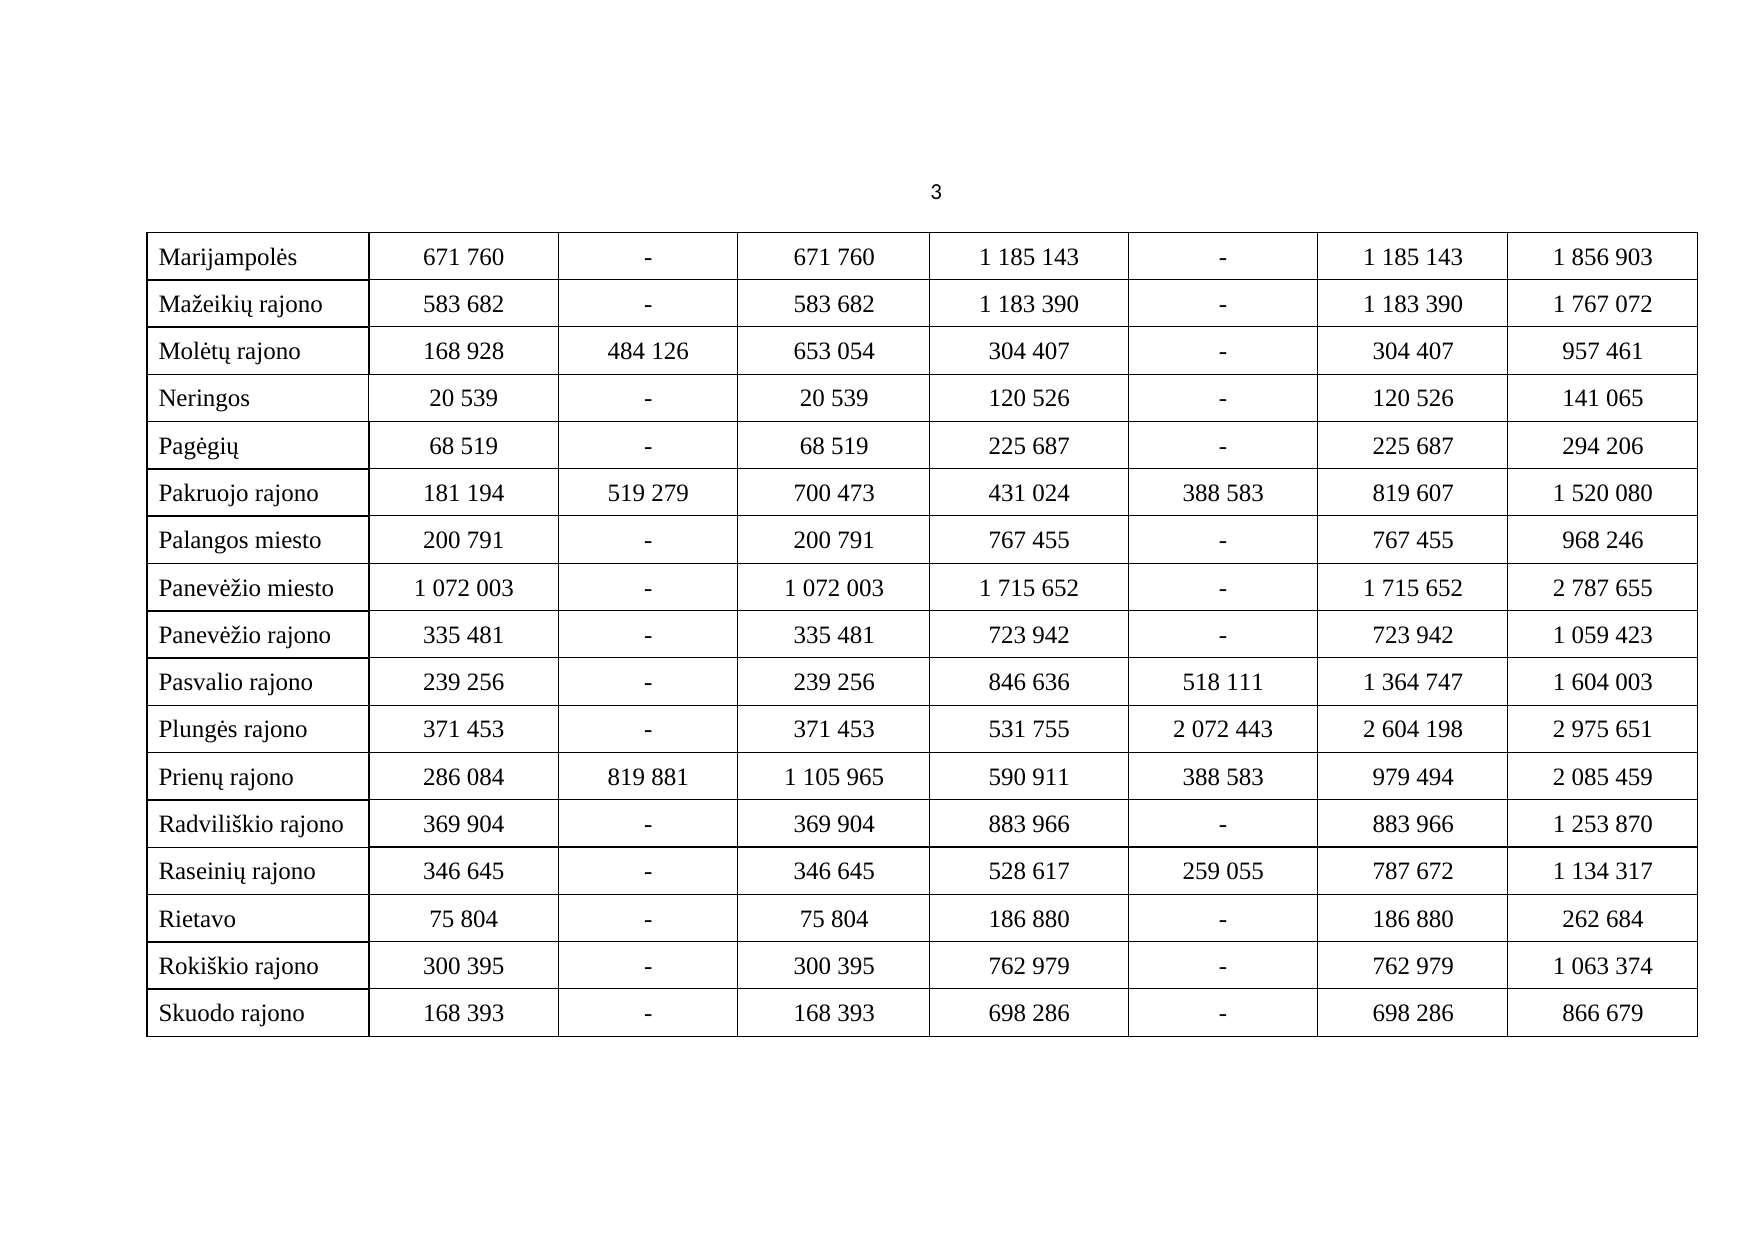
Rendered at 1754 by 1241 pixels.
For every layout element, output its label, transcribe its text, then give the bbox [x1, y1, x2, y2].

table_cell - [559, 706, 737, 752]
table_cell 68 519 [370, 422, 558, 468]
table_cell - [559, 611, 737, 657]
table_cell 671 760 [370, 233, 558, 279]
table_cell 1 604 003 [1508, 658, 1697, 704]
table_cell 723 942 [1318, 611, 1507, 657]
table_cell - [559, 516, 737, 563]
table_cell 186 880 [1318, 895, 1507, 941]
table_cell 528 617 [930, 848, 1128, 894]
table_cell 1 253 870 [1508, 800, 1697, 846]
table_cell - [559, 375, 737, 421]
table_cell - [559, 989, 737, 1036]
table_cell 671 760 [738, 233, 929, 279]
table_cell 300 395 [738, 942, 929, 988]
table_cell 1 183 390 [1318, 280, 1507, 326]
table_cell 141 065 [1508, 375, 1697, 421]
table_cell 335 481 [370, 611, 558, 657]
table_cell 371 453 [738, 706, 929, 752]
table_cell 2 604 198 [1318, 706, 1507, 752]
table_cell 700 473 [738, 469, 929, 515]
table_cell Pasvalio rajono [148, 659, 368, 704]
table_cell 723 942 [930, 611, 1128, 657]
table_cell - [1129, 800, 1317, 846]
table_cell 168 393 [370, 989, 558, 1036]
table_cell Rokiškio rajono [148, 943, 368, 988]
table_cell - [1129, 233, 1317, 279]
table_cell 583 682 [370, 280, 558, 326]
table_cell 1 183 390 [930, 280, 1128, 326]
table_cell 767 455 [930, 516, 1128, 563]
table_cell 653 054 [738, 327, 929, 373]
table_cell Radviliškio rajono [148, 801, 368, 846]
table_cell 225 687 [1318, 422, 1507, 468]
table_cell Plungės rajono [148, 706, 368, 752]
table_cell Raseinių rajono [148, 848, 368, 894]
table_cell 846 636 [930, 658, 1128, 704]
table_cell 762 979 [930, 942, 1128, 988]
table_cell 787 672 [1318, 848, 1507, 894]
table_cell Marijampolės [148, 233, 368, 279]
table_cell 186 880 [930, 895, 1128, 941]
table_cell 371 453 [370, 706, 558, 752]
table_cell 2 085 459 [1508, 753, 1697, 799]
table_cell 1 134 317 [1508, 848, 1697, 894]
table_cell 531 755 [930, 706, 1128, 752]
table_cell 346 645 [370, 848, 558, 894]
table_cell 2 072 443 [1129, 706, 1317, 752]
table_cell 259 055 [1129, 848, 1317, 894]
table_cell Rietavo [148, 895, 368, 941]
table_cell 698 286 [1318, 989, 1507, 1036]
table_cell 304 407 [930, 327, 1128, 373]
table_cell 1 105 965 [738, 753, 929, 799]
table_cell 168 928 [370, 327, 558, 373]
table_cell - [1129, 516, 1317, 563]
table_cell 883 966 [1318, 800, 1507, 846]
table_cell 1 059 423 [1508, 611, 1697, 657]
table_cell 519 279 [559, 469, 737, 515]
table_cell 20 539 [738, 375, 929, 421]
table_cell 819 881 [559, 753, 737, 799]
table_cell 1 063 374 [1508, 942, 1697, 988]
table_cell 431 024 [930, 469, 1128, 515]
table_cell - [1129, 564, 1317, 610]
table_cell 1 072 003 [738, 564, 929, 610]
table_cell - [559, 233, 737, 279]
table_cell Molėtų rajono [148, 328, 368, 373]
table_cell 304 407 [1318, 327, 1507, 373]
table_cell 388 583 [1129, 753, 1317, 799]
table_cell - [559, 280, 737, 326]
table_cell 1 520 080 [1508, 469, 1697, 515]
table_cell 979 494 [1318, 753, 1507, 799]
table_cell 2 975 651 [1508, 706, 1697, 752]
table_cell 767 455 [1318, 516, 1507, 563]
table_cell - [559, 895, 737, 941]
table_cell 1 364 747 [1318, 658, 1507, 704]
table_cell 239 256 [370, 658, 558, 704]
table_cell 294 206 [1508, 422, 1697, 468]
table_cell 698 286 [930, 989, 1128, 1036]
table_cell 388 583 [1129, 469, 1317, 515]
table_cell 75 804 [738, 895, 929, 941]
table_cell 1 715 652 [1318, 564, 1507, 610]
table_cell - [1129, 422, 1317, 468]
table_cell 369 904 [370, 800, 558, 846]
table_cell 2 787 655 [1508, 564, 1697, 610]
table_cell Panevėžio miesto [148, 564, 368, 610]
table_cell 225 687 [930, 422, 1128, 468]
table_cell 300 395 [370, 942, 558, 988]
table_cell - [1129, 327, 1317, 373]
table_cell - [1129, 895, 1317, 941]
table_cell - [1129, 989, 1317, 1036]
table_cell 1 715 652 [930, 564, 1128, 610]
table_cell 120 526 [1318, 375, 1507, 421]
table_cell Skuodo rajono [148, 990, 368, 1036]
table_cell - [1129, 611, 1317, 657]
table_cell Pakruojo rajono [148, 470, 368, 515]
table_cell 866 679 [1508, 989, 1697, 1036]
table_cell 20 539 [369, 375, 558, 421]
table_cell - [1129, 375, 1317, 421]
table_cell 346 645 [738, 848, 929, 894]
table_cell - [559, 800, 737, 846]
table_cell 583 682 [738, 280, 929, 326]
table_cell 957 461 [1508, 327, 1697, 373]
table_cell Mažeikių rajono [148, 281, 368, 326]
table_cell 286 084 [370, 753, 558, 799]
table_cell Neringos [148, 375, 368, 421]
table_cell 883 966 [930, 800, 1128, 846]
table_cell 968 246 [1508, 516, 1697, 563]
table_cell 762 979 [1318, 942, 1507, 988]
table_cell 1 856 903 [1508, 233, 1697, 279]
table_cell - [559, 564, 737, 610]
table_cell - [559, 942, 737, 988]
table_cell 168 393 [738, 989, 929, 1036]
table_cell Palangos miesto [148, 517, 368, 563]
table_cell 200 791 [370, 516, 558, 563]
table_cell 1 072 003 [370, 564, 558, 610]
table_cell 819 607 [1318, 469, 1507, 515]
table_cell 262 684 [1508, 895, 1697, 941]
table_cell 75 804 [370, 895, 558, 941]
table_cell 369 904 [738, 800, 929, 846]
table_cell 1 767 072 [1508, 280, 1697, 326]
table_cell Prienų rajono [148, 753, 368, 799]
table_cell - [1129, 280, 1317, 326]
table_cell - [559, 848, 737, 894]
table_cell 1 185 143 [930, 233, 1128, 279]
table_cell 1 185 143 [1318, 233, 1507, 279]
table_cell 335 481 [738, 611, 929, 657]
table_cell 181 194 [370, 469, 558, 515]
table_cell 68 519 [738, 422, 929, 468]
table_cell - [1129, 942, 1317, 988]
table_cell 518 111 [1129, 658, 1317, 704]
table_cell 120 526 [930, 375, 1128, 421]
table_cell 590 911 [930, 753, 1128, 799]
table_cell Panevėžio rajono [148, 612, 368, 657]
table_cell 200 791 [738, 516, 929, 563]
table_cell 484 126 [559, 327, 737, 373]
table_cell 239 256 [738, 658, 929, 704]
table_cell - [559, 422, 737, 468]
table_cell Pagėgių [148, 422, 368, 468]
table_cell - [559, 658, 737, 704]
